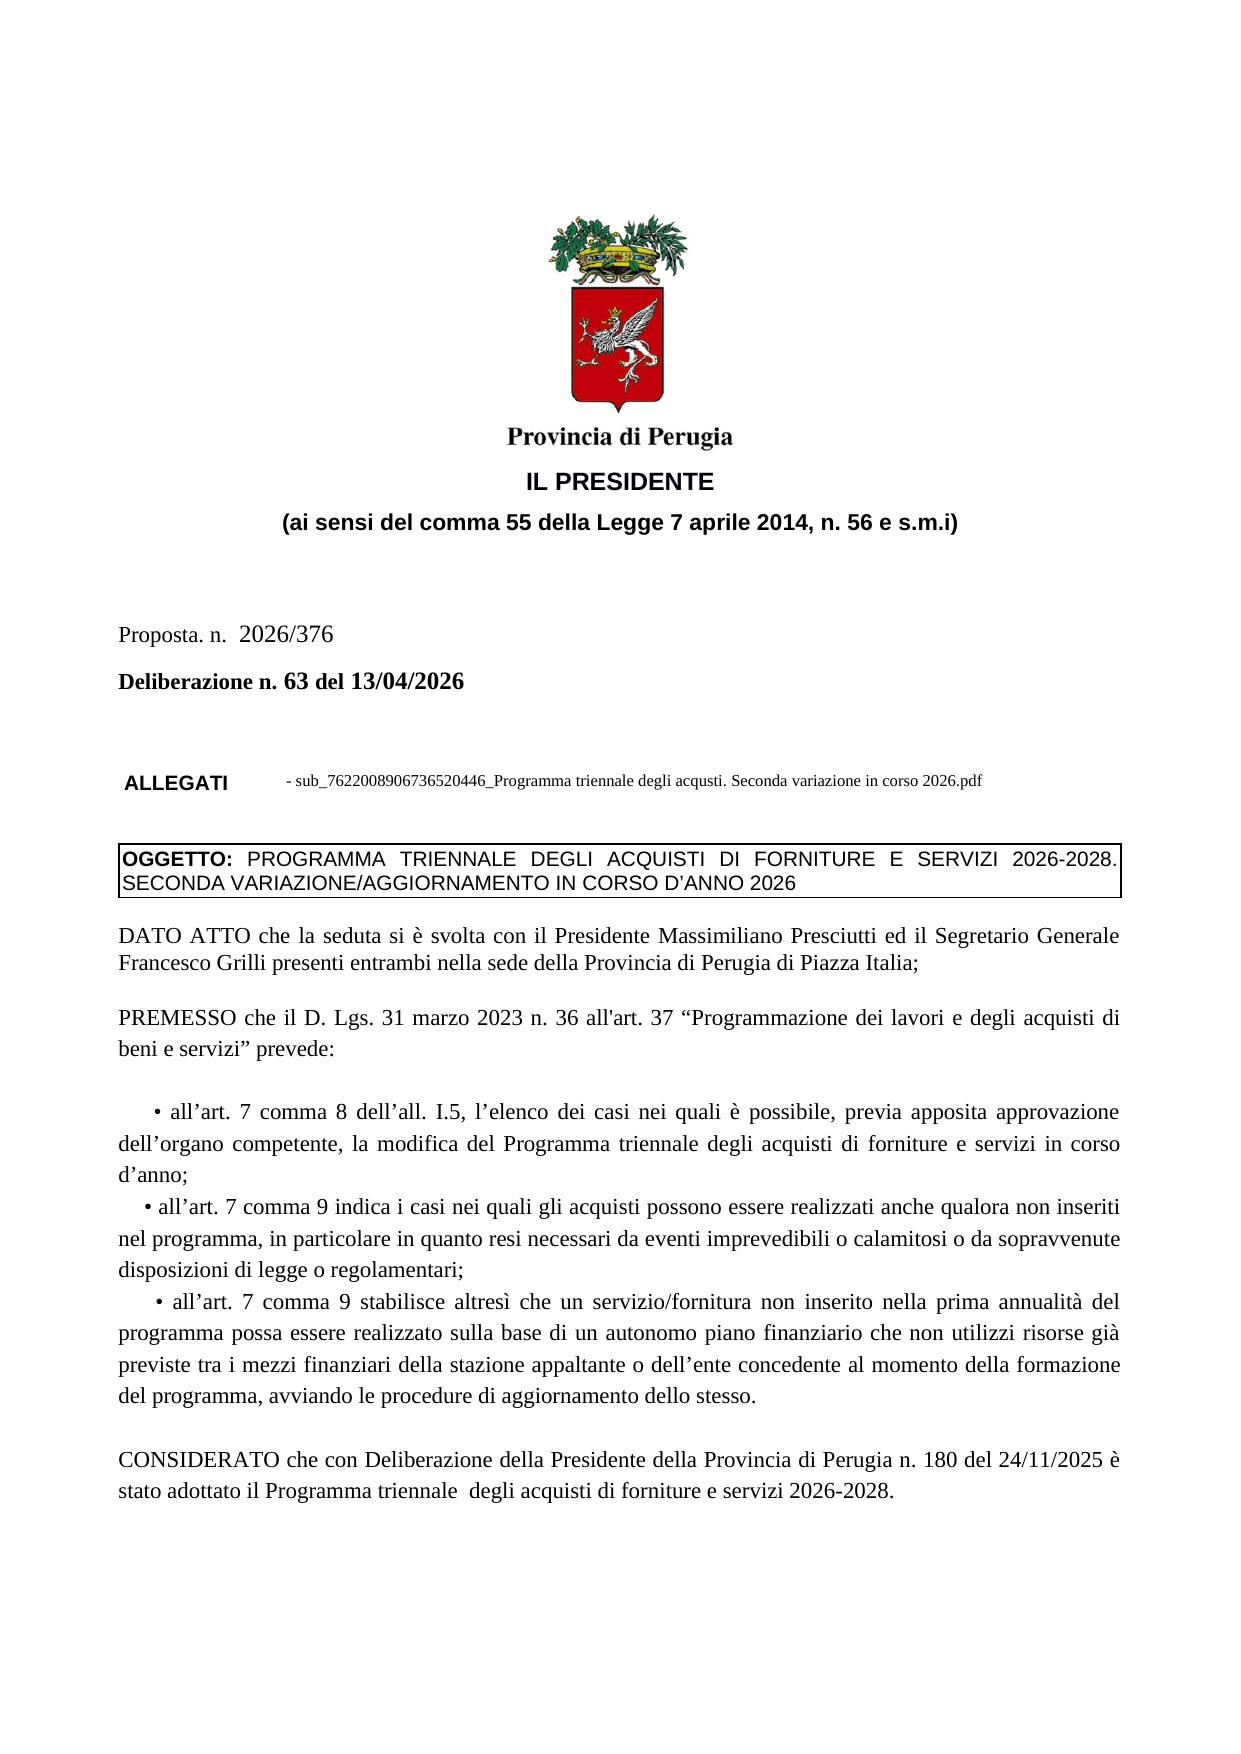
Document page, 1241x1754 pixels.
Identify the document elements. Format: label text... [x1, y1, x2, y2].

text CONSIDERATO che con Deliberazione della Presidente della Provincia di Perugia n. 180 del 24/11/2025 è stato adottato il Programma triennale degli acquisti di forniture e servizi 2026-2028. [118, 1446, 1122, 1503]
picture [506, 213, 734, 455]
text (ai sensi del comma 55 della Legge 7 aprile 2014, n. 56 e s.m.i) [118, 509, 1122, 535]
table_header ALLEGATI [118, 766, 280, 815]
text Deliberazione n. 63 del 13/04/2026 [118, 662, 1122, 696]
text • all’art. 7 comma 9 stabilisce altresì che un servizio/fornitura non inserito nella prima annualità del programma possa essere realizzato sulla base di un autonomo piano finanziario che non utilizzi risorse già previste tra i mezzi finanziari della stazione appaltante o dell’ente concedente al momento della formazione del programma, avviando le procedure di aggiornamento dello stesso. [118, 1288, 1122, 1409]
text PREMESSO che il D. Lgs. 31 marzo 2023 n. 36 all'art. 37 “Programmazione dei lavori e degli acquisti di beni e servizi” prevede: [118, 1004, 1122, 1062]
text • all’art. 7 comma 9 indica i casi nei quali gli acquisti possono essere realizzati anche qualora non inseriti nel programma, in particolare in quanto resi necessari da eventi imprevedibili o calamitosi o da sopravvenute disposizioni di legge o regolamentari; [118, 1193, 1122, 1283]
list DATO ATTO che la seduta si è svolta con il Presidente Massimiliano Presciutti ed il Segretario Generale Francesco Grilli presenti entrambi nella sede della Provincia di Perugia di Piazza Italia; [118, 922, 1122, 975]
text OGGETTO: PROGRAMMA TRIENNALE DEGLI ACQUISTI DI FORNITURE E SERVIZI 2026-2028. SECONDA VARIAZIONE/AGGIORNAMENTO IN CORSO D’ANNO 2026 [120, 845, 1120, 897]
subtitle IL PRESIDENTE [118, 467, 1122, 496]
text • all’art. 7 comma 8 dell’all. I.5, l’elenco dei casi nei quali è possibile, previa apposita approvazione dell’organo competente, la modifica del Programma triennale degli acquisti di forniture e servizi in corso d’anno; [118, 1098, 1122, 1188]
text Proposta. n. 2026/376 [118, 619, 1122, 648]
table_header - sub_7622008906736520446_Programma triennale degli acqusti. Seconda variazione in corso 2026.pdf [280, 766, 1122, 815]
